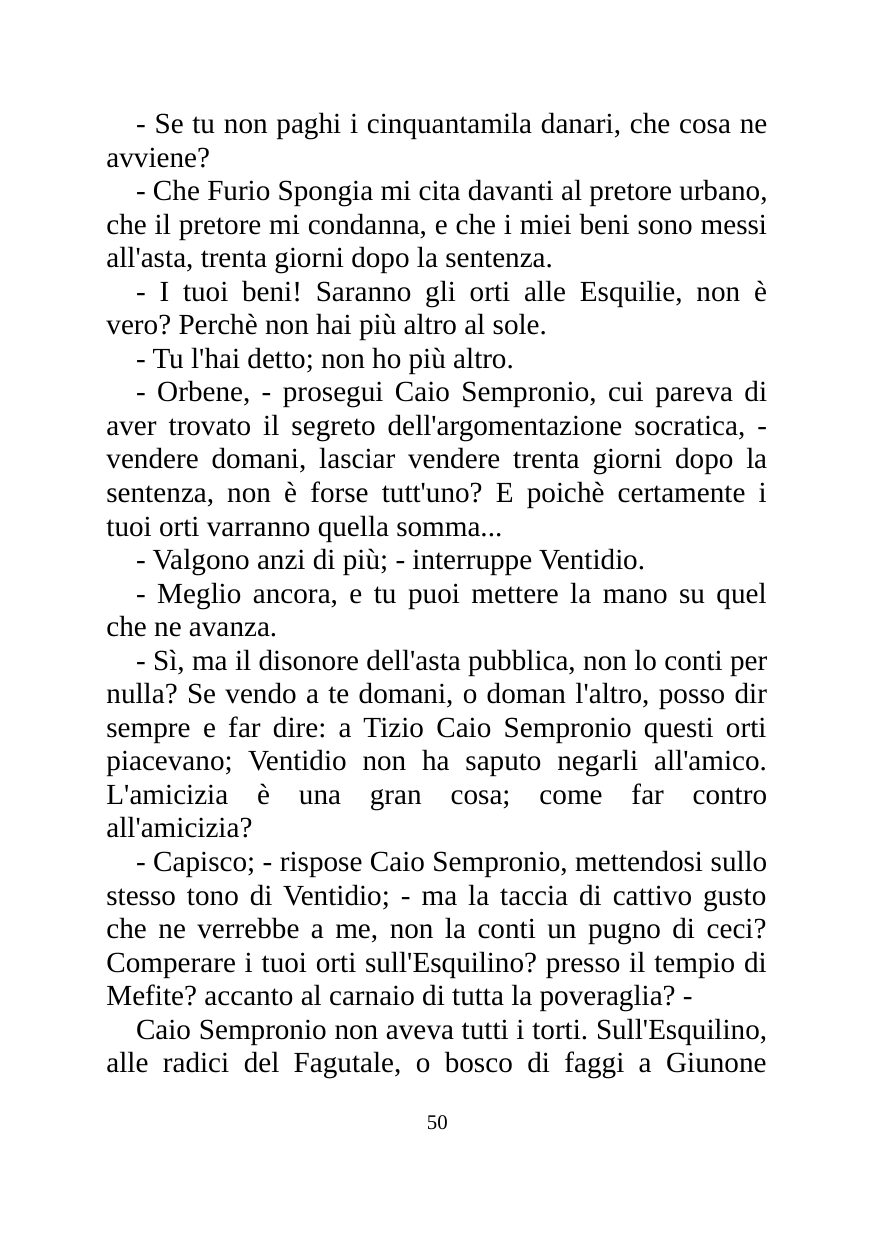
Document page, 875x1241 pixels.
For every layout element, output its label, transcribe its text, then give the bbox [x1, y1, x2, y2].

text Caio Sempronio non aveva tutti i torti. Sull'Esquilino, alle radici del Fagutale, o bosco di faggi a Giunone [106, 1012, 768, 1079]
text - Tu l'hai detto; non ho più altro. [106, 341, 768, 374]
text - Che Furio Spongia mi cita davanti al pretore urbano, che il pretore mi condanna, e che i miei beni sono messi all'asta, trenta giorni dopo la sentenza. [106, 173, 768, 274]
text - Meglio ancora, e tu puoi mettere la mano su quel che ne avanza. [106, 576, 768, 643]
text - Sì, ma il disonore dell'asta pubblica, non lo conti per nulla? Se vendo a te domani, o doman l'altro, posso dir sempre e far dire: a Tizio Caio Sempronio questi orti piacevano; Ventidio non ha saputo negarli all'amico. L'amicizia è una gran cosa; come far contro all'amicizia? [106, 643, 768, 844]
text - Se tu non paghi i cinquantamila danari, che cosa ne avviene? [106, 106, 768, 173]
text - Capisco; - rispose Caio Sempronio, mettendosi sullo stesso tono di Ventidio; - ma la taccia di cattivo gusto che ne verrebbe a me, non la conti un pugno di ceci? Comperare i tuoi orti sull'Esquilino? presso il tempio di Mefite? accanto al carnaio di tutta la poveraglia? - [106, 844, 768, 1012]
text - I tuoi beni! Saranno gli orti alle Esquilie, non è vero? Perchè non hai più altro al sole. [106, 274, 768, 341]
text - Orbene, - prosegui Caio Sempronio, cui pareva di aver trovato il segreto dell'argomentazione socratica, - vendere domani, lasciar vendere trenta giorni dopo la sentenza, non è forse tutt'uno? E poichè certamente i tuoi orti varranno quella somma... [106, 374, 768, 542]
text - Valgono anzi di più; - interruppe Ventidio. [106, 542, 768, 576]
